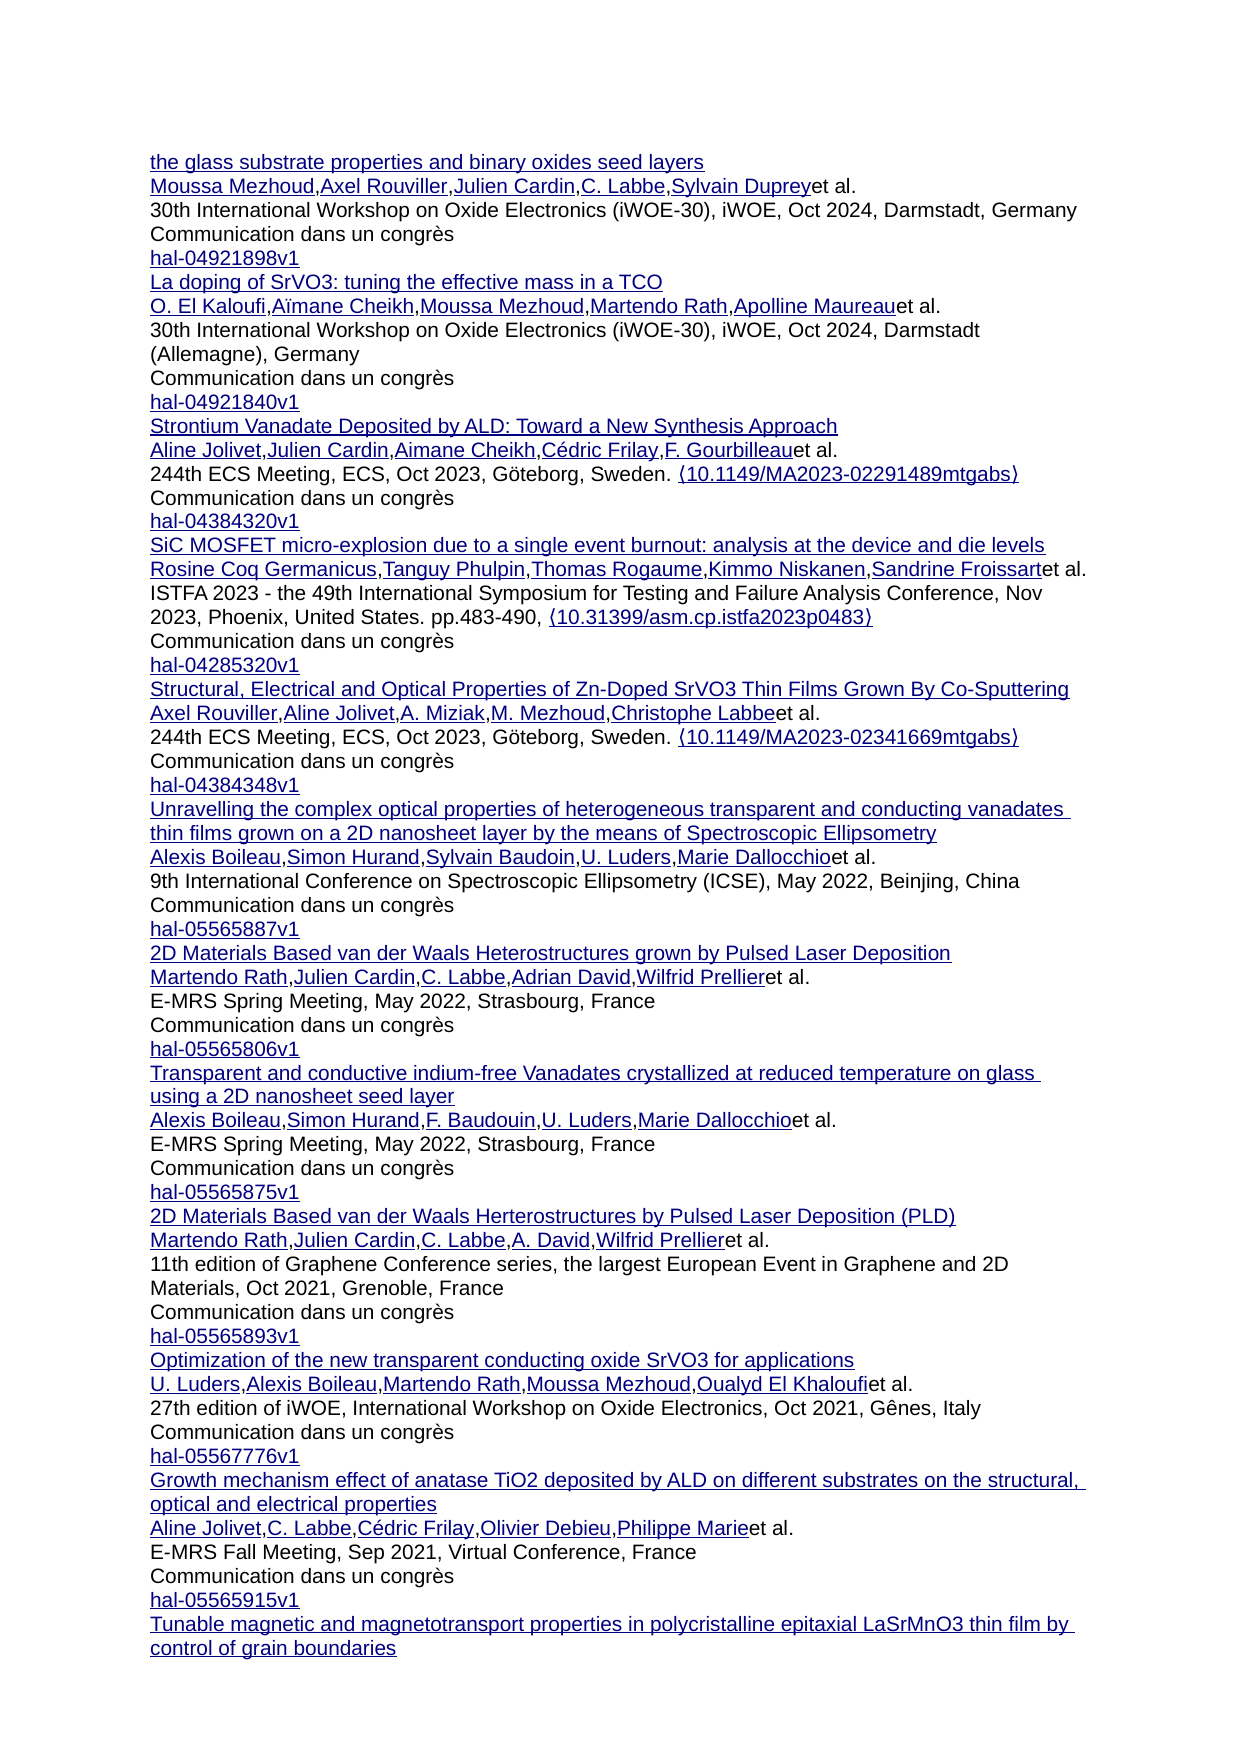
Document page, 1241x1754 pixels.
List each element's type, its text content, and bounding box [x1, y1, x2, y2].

table_cell Tunable magnetic and magnetotransport properties in polycristalline epitaxial LaSrMnO3 thin film by control of grain boundaries [150, 1611, 1090, 1659]
table_cell Strontium Vanadate Deposited by ALD: Toward a New Synthesis Approach Aline Jolivet,Julien Cardin,Aimane Cheikh,Cédric Frilay,F. Gourbilleauet al. 244th ECS Meeting, ECS, Oct 2023, Göteborg, Sweden. ⟨10.1149/MA2023-02291489mtgabs⟩ Communication dans un congrès hal-04384320v1 [150, 414, 1090, 533]
table_cell 2D Materials Based van der Waals Herterostructures by Pulsed Laser Deposition (PLD) Martendo Rath,Julien Cardin,C. Labbe,A. David,Wilfrid Prellieret al. 11th edition of Graphene Conference series, the largest European Event in Graphene and 2D Materials, Oct 2021, Grenoble, France Communication dans un congrès hal-05565893v1 [150, 1204, 1090, 1348]
table_cell Optimization of the new transparent conducting oxide SrVO3 for applications U. Luders,Alexis Boileau,Martendo Rath,Moussa Mezhoud,Oualyd El Khaloufiet al. 27th edition of iWOE, International Workshop on Oxide Electronics, Oct 2021, Gênes, Italy Communication dans un congrès hal-05567776v1 [150, 1348, 1090, 1468]
table_cell SiC MOSFET micro-explosion due to a single event burnout: analysis at the device and die levels Rosine Coq Germanicus,Tanguy Phulpin,Thomas Rogaume,Kimmo Niskanen,Sandrine Froissartet al. ISTFA 2023 - the 49th International Symposium for Testing and Failure Analysis Conference, Nov 2023, Phoenix, United States. pp.483-490, ⟨10.31399/asm.cp.istfa2023p0483⟩ Communication dans un congrès hal-04285320v1 [150, 533, 1090, 677]
table_cell La doping of SrVO3: tuning the effective mass in a TCO O. El Kaloufi,Aïmane Cheikh,Moussa Mezhoud,Martendo Rath,Apolline Maureauet al. 30th International Workshop on Oxide Electronics (iWOE-30), iWOE, Oct 2024, Darmstadt (Allemagne), Germany Communication dans un congrès hal-04921840v1 [150, 270, 1090, 413]
table_cell 2D Materials Based van der Waals Heterostructures grown by Pulsed Laser Deposition Martendo Rath,Julien Cardin,C. Labbe,Adrian David,Wilfrid Prellieret al. E-MRS Spring Meeting, May 2022, Strasbourg, France Communication dans un congrès hal-05565806v1 [150, 941, 1090, 1060]
table_cell Integration of perovskite based transparent conducting oxides on industrial substrates: the key role of the glass substrate properties and binary oxides seed layers Moussa Mezhoud,Axel Rouviller,Julien Cardin,C. Labbe,Sylvain Dupreyet al. 30th International Workshop on Oxide Electronics (iWOE-30), iWOE, Oct 2024, Darmstadt, Germany Communication dans un congrès hal-04921898v1 [150, 150, 1090, 270]
table_cell Unravelling the complex optical properties of heterogeneous transparent and conducting vanadates thin films grown on a 2D nanosheet layer by the means of Spectroscopic Ellipsometry Alexis Boileau,Simon Hurand,Sylvain Baudoin,U. Luders,Marie Dallocchioet al. 9th International Conference on Spectroscopic Ellipsometry (ICSE), May 2022, Beinjing, China Communication dans un congrès hal-05565887v1 [150, 797, 1090, 941]
table_cell Transparent and conductive indium-free Vanadates crystallized at reduced temperature on glass using a 2D nanosheet seed layer Alexis Boileau,Simon Hurand,F. Baudouin,U. Luders,Marie Dallocchioet al. E-MRS Spring Meeting, May 2022, Strasbourg, France Communication dans un congrès hal-05565875v1 [150, 1060, 1090, 1204]
table_cell Growth mechanism effect of anatase TiO2 deposited by ALD on different substrates on the structural, optical and electrical properties Aline Jolivet,C. Labbe,Cédric Frilay,Olivier Debieu,Philippe Marieet al. E-MRS Fall Meeting, Sep 2021, Virtual Conference, France Communication dans un congrès hal-05565915v1 [150, 1468, 1090, 1611]
table_cell Structural, Electrical and Optical Properties of Zn-Doped SrVO3 Thin Films Grown By Co-Sputtering Axel Rouviller,Aline Jolivet,A. Miziak,M. Mezhoud,Christophe Labbeet al. 244th ECS Meeting, ECS, Oct 2023, Göteborg, Sweden. ⟨10.1149/MA2023-02341669mtgabs⟩ Communication dans un congrès hal-04384348v1 [150, 677, 1090, 797]
